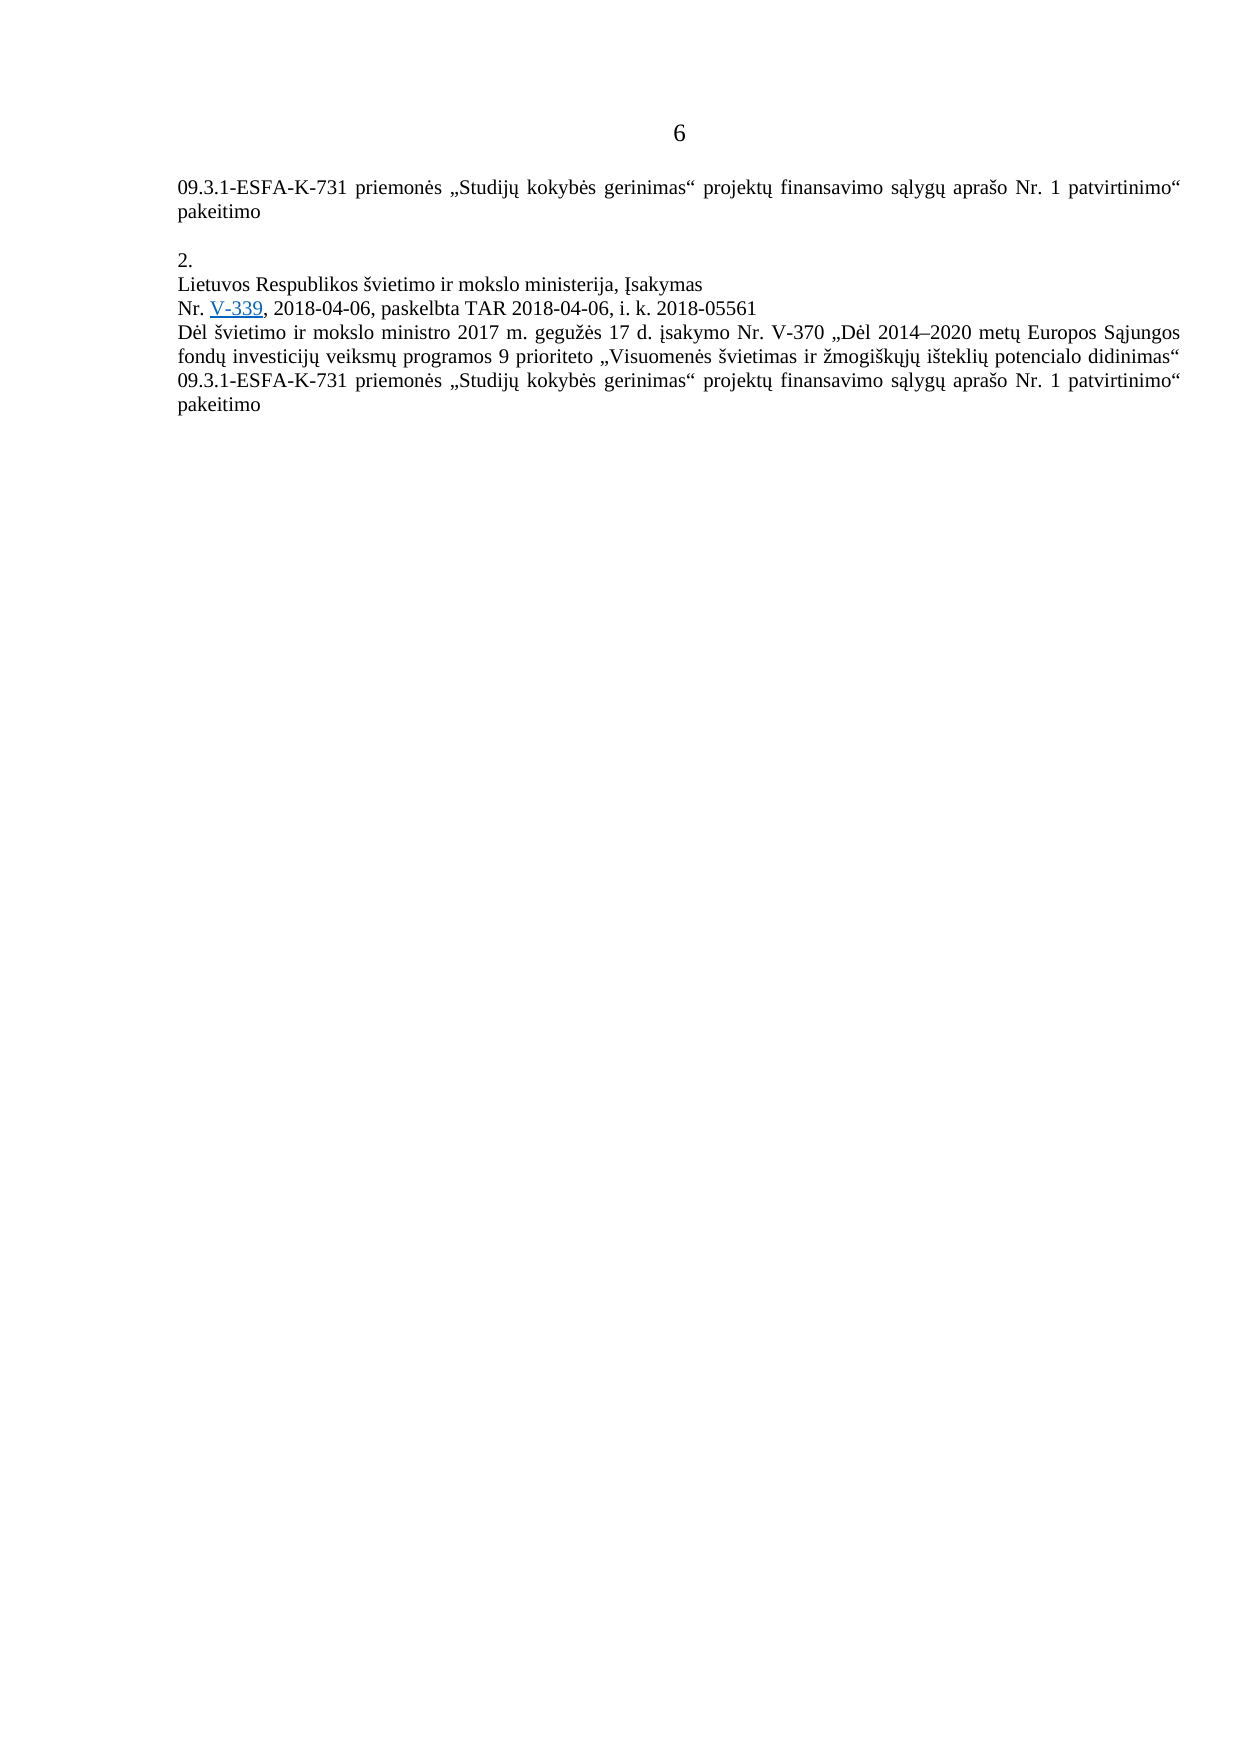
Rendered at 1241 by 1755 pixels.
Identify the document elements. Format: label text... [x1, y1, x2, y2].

text Nr. V-339, 2018-04-06, paskelbta TAR 2018-04-06, i. k. 2018-05561 [177, 296, 1181, 320]
text Dėl švietimo ir mokslo ministro 2017 m. gegužės 17 d. įsakymo Nr. V-370 „Dėl 2014–2020 metų Europos Sąjungos fondų investicijų veiksmų programos 9 prioriteto „Visuomenės švietimas ir žmogiškųjų išteklių potencialo didinimas“ 09.3.1-ESFA-K-731 priemonės „Studijų kokybės gerinimas“ projektų finansavimo sąlygų aprašo Nr. 1 patvirtinimo“ pakeitimo [177, 320, 1181, 416]
text 2. [177, 247, 1181, 272]
text Lietuvos Respublikos švietimo ir mokslo ministerija, Įsakymas [177, 272, 1181, 296]
text 09.3.1-ESFA-K-731 priemonės „Studijų kokybės gerinimas“ projektų finansavimo sąlygų aprašo Nr. 1 patvirtinimo“ pakeitimo [177, 175, 1181, 223]
